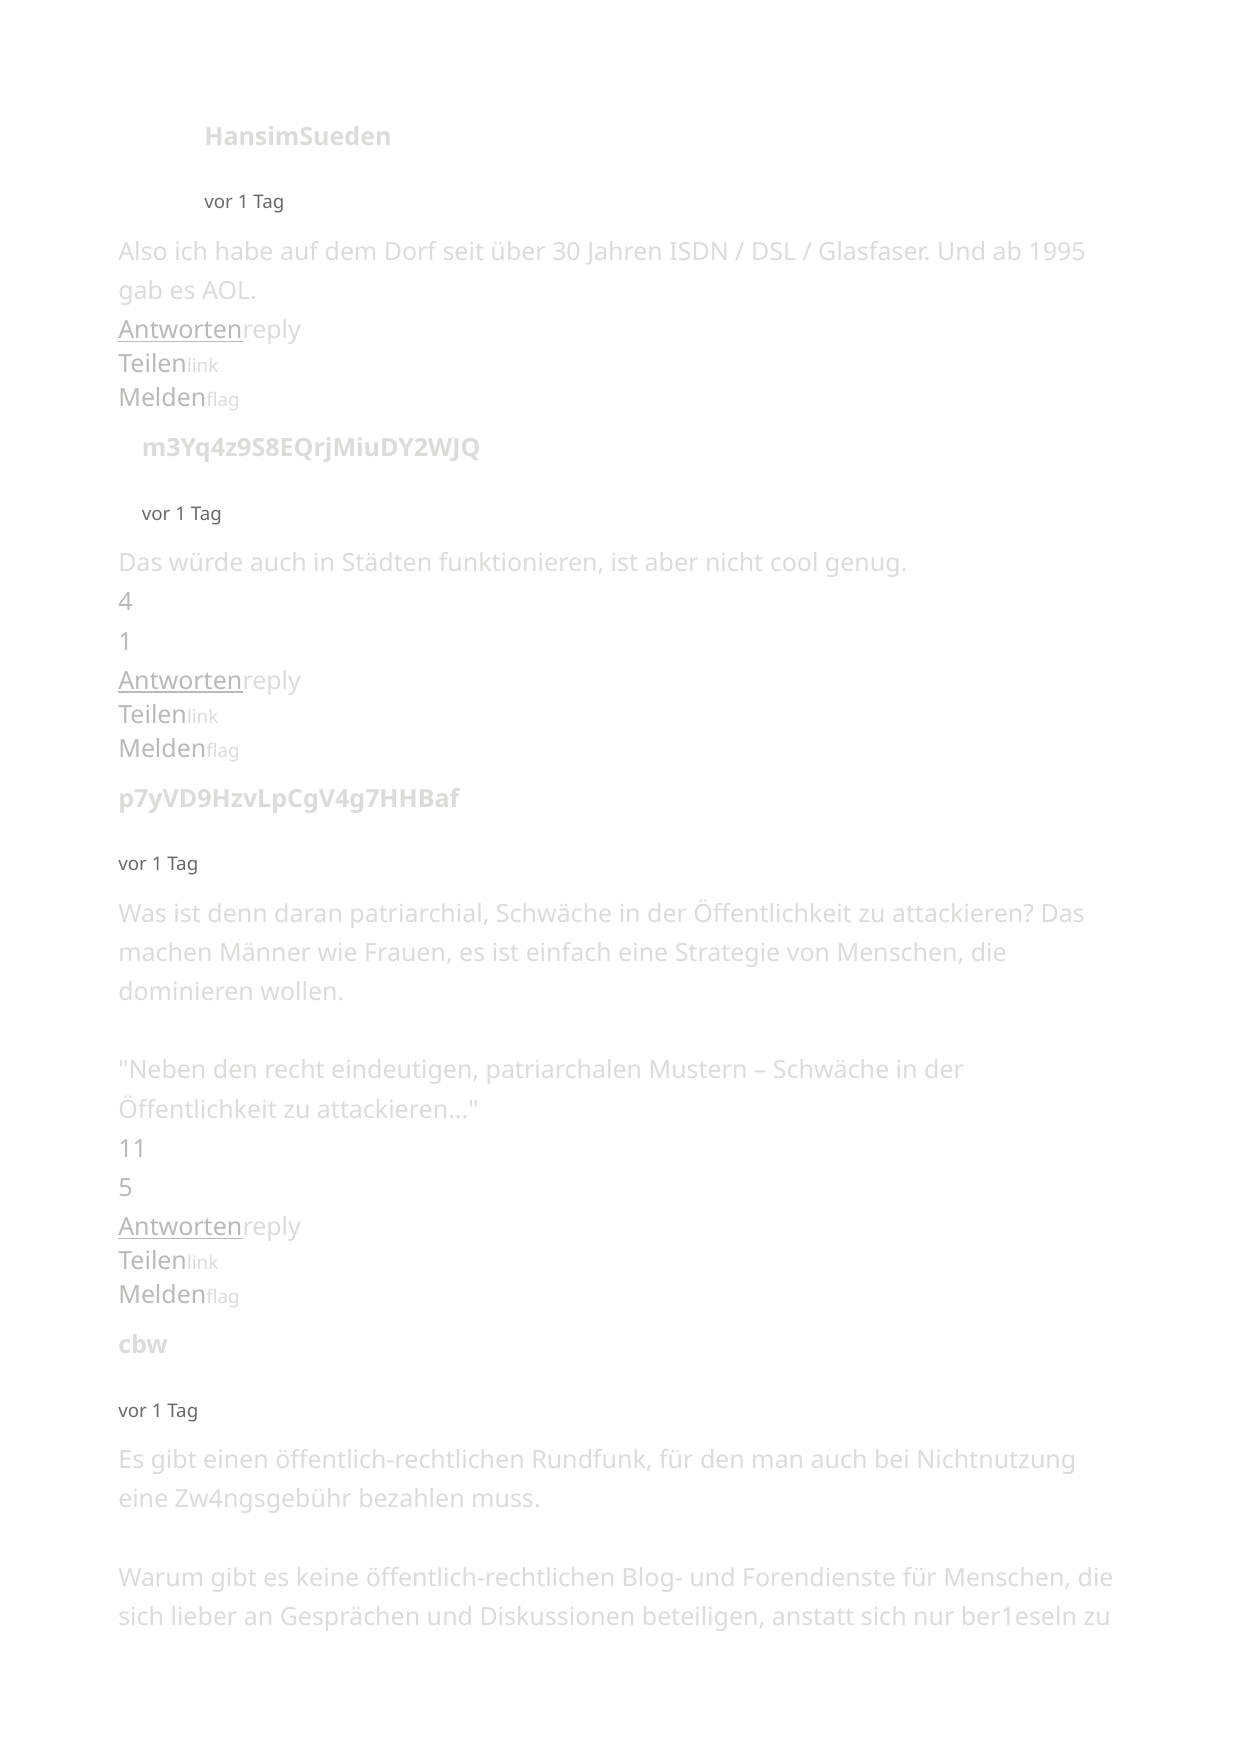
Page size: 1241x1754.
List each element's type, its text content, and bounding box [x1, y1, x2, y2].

text vor 1 Tag [118, 851, 1117, 876]
text 1 [118, 623, 1122, 657]
text Teilenlink [118, 696, 1122, 731]
text vor 1 Tag [118, 1397, 1117, 1423]
text 11 [118, 1131, 1122, 1164]
text vor 1 Tag [204, 188, 1117, 214]
text m3Yq4z9S8EQrjMiuDY2WJQ [142, 429, 1114, 464]
text Meldenflag [118, 380, 1122, 414]
text 4 [118, 584, 1122, 618]
text Antwortenreply [118, 662, 1122, 696]
text Antwortenreply [118, 1209, 1122, 1243]
text Meldenflag [118, 1277, 1122, 1311]
text Teilenlink [118, 1243, 1122, 1277]
text Also ich habe auf dem Dorf seit über 30 Jahren ISDN / DSL / Glasfaser. Und ab 1995 gab es AOL. [118, 233, 1122, 307]
text cbw [118, 1327, 1114, 1361]
text Teilenlink [118, 346, 1122, 380]
text 5 [118, 1170, 1122, 1204]
text HansimSueden [204, 118, 1114, 152]
text vor 1 Tag [142, 500, 1117, 526]
text Was ist denn daran patriarchial, Schwäche in der Öffentlichkeit zu attackieren? Das machen Männer wie Frauen, es ist einfach eine Strategie von Menschen, die dominieren wollen. "Neben den recht eindeutigen, patriarchalen Mustern – Schwäche in der Öffentlichkeit zu attackieren..." [118, 896, 1122, 1125]
text p7yVD9HzvLpCgV4g7HHBaf [118, 780, 1114, 814]
text Meldenflag [118, 731, 1122, 764]
text Antwortenreply [118, 312, 1122, 346]
text Das würde auch in Städten funktionieren, ist aber nicht cool genug. [118, 545, 1122, 579]
text Es gibt einen öffentlich-rechtlichen Rundfunk, für den man auch bei Nichtnutzung eine Zw4ngsgebühr bezahlen muss. Warum gibt es keine öffentlich-rechtlichen Blog- und Forendienste für Menschen, die sich lieber an Gesprächen und Diskussionen beteiligen, anstatt sich nur ber1eseln zu [118, 1442, 1122, 1633]
